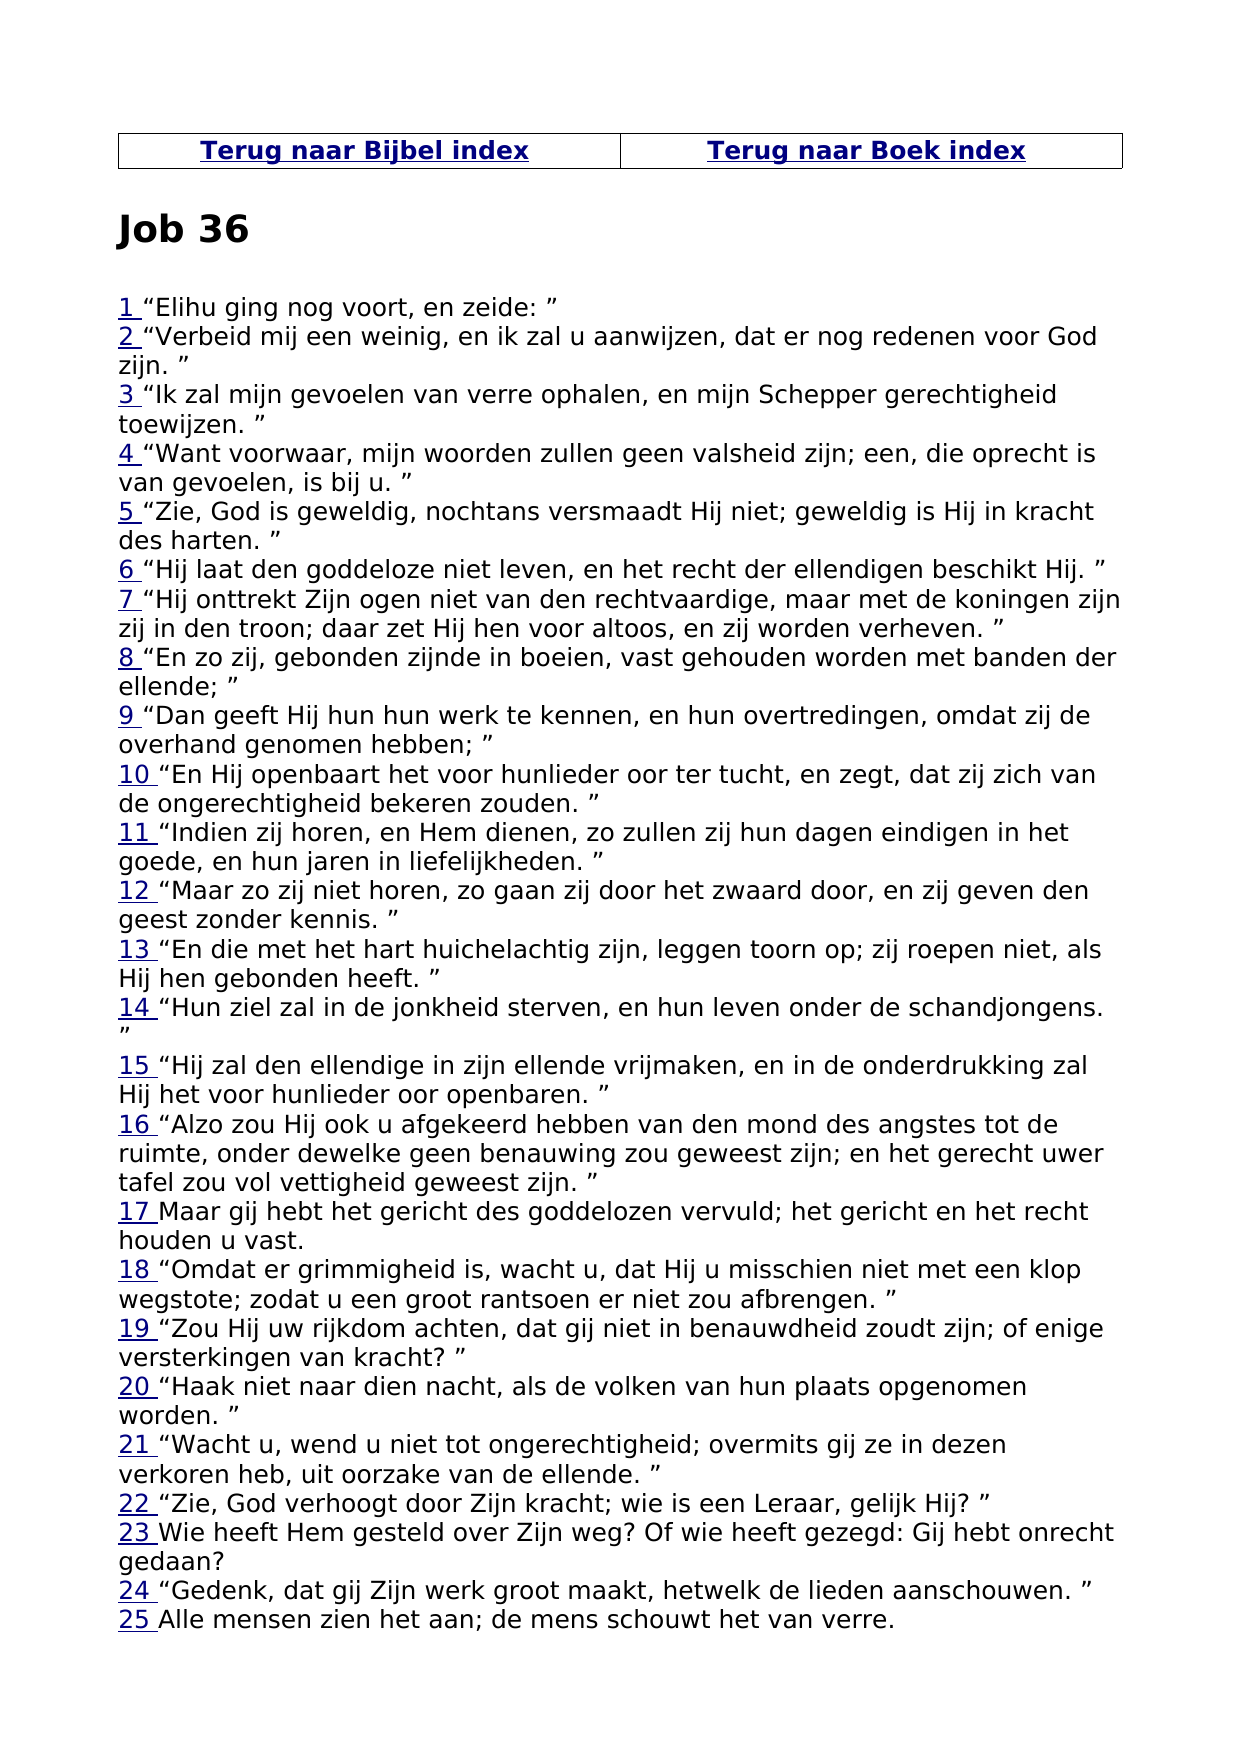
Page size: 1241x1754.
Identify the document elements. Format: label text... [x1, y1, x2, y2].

table_header Terug naar Boek index [621, 134, 1122, 168]
subtitle Job 36 [118, 208, 1122, 252]
text 1 “Elihu ging nog voort, en zeide: ” 2 “Verbeid mij een weinig, en ik zal u aanwijzen, dat er nog redenen voor God zijn. ” 3 “Ik zal mijn gevoelen van verre ophalen, en mijn Schepper gerechtigheid toewijzen. ” 4 “Want voorwaar, mijn woorden zullen geen valsheid zijn; een, die oprecht is van gevoelen, is bij u. ” 5 “Zie, God is geweldig, nochtans versmaadt Hij niet; geweldig is Hij in kracht des harten. ” 6 “Hij laat den goddeloze niet leven, en het recht der ellendigen beschikt Hij. ” 7 “Hij onttrekt Zijn ogen niet van den rechtvaardige, maar met de koningen zijn zij in den troon; daar zet Hij hen voor altoos, en zij worden verheven. ” 8 “En zo zij, gebonden zijnde in boeien, vast gehouden worden met banden der ellende; ” 9 “Dan geeft Hij hun hun werk te kennen, en hun overtredingen, omdat zij de overhand genomen hebben; ” 10 “En Hij openbaart het voor hunlieder oor ter tucht, en zegt, dat zij zich van de ongerechtigheid bekeren zouden. ” 11 “Indien zij horen, en Hem dienen, zo zullen zij hun dagen eindigen in het goede, en hun jaren in liefelijkheden. ” 12 “Maar zo zij niet horen, zo gaan zij door het zwaard door, en zij geven den geest zonder kennis. ” 13 “En die met het hart huichelachtig zijn, leggen toorn op; zij roepen niet, als Hij hen gebonden heeft. ” 14 “Hun ziel zal in de jonkheid sterven, en hun leven onder de schandjongens. ” 15 “Hij zal den ellendige in zijn ellende vrijmaken, en in de onderdrukking zal Hij het voor hunlieder oor openbaren. ” 16 “Alzo zou Hij ook u afgekeerd hebben van den mond des angstes tot de ruimte, onder dewelke geen benauwing zou geweest zijn; en het gerecht uwer tafel zou vol vettigheid geweest zijn. ” 17 Maar gij hebt het gericht des goddelozen vervuld; het gericht en het recht houden u vast. 18 “Omdat er grimmigheid is, wacht u, dat Hij u misschien niet met een klop wegstote; zodat u een groot rantsoen er niet zou afbrengen. ” 19 “Zou Hij uw rijkdom achten, dat gij niet in benauwdheid zoudt zijn; of enige versterkingen van kracht? ” 20 “Haak niet naar dien nacht, als de volken van hun plaats opgenomen worden. ” 21 “Wacht u, wend u niet tot ongerechtigheid; overmits gij ze in dezen verkoren heb, uit oorzake van de ellende. ” 22 “Zie, God verhoogt door Zijn kracht; wie is een Leraar, gelijk Hij? ” 23 Wie heeft Hem gesteld over Zijn weg? Of wie heeft gezegd: Gij hebt onrecht gedaan? 24 “Gedenk, dat gij Zijn werk groot maakt, hetwelk de lieden aanschouwen. ” 25 Alle mensen zien het aan; de mens schouwt het van verre. [118, 264, 1122, 1635]
table_header Terug naar Bijbel index [119, 134, 620, 168]
